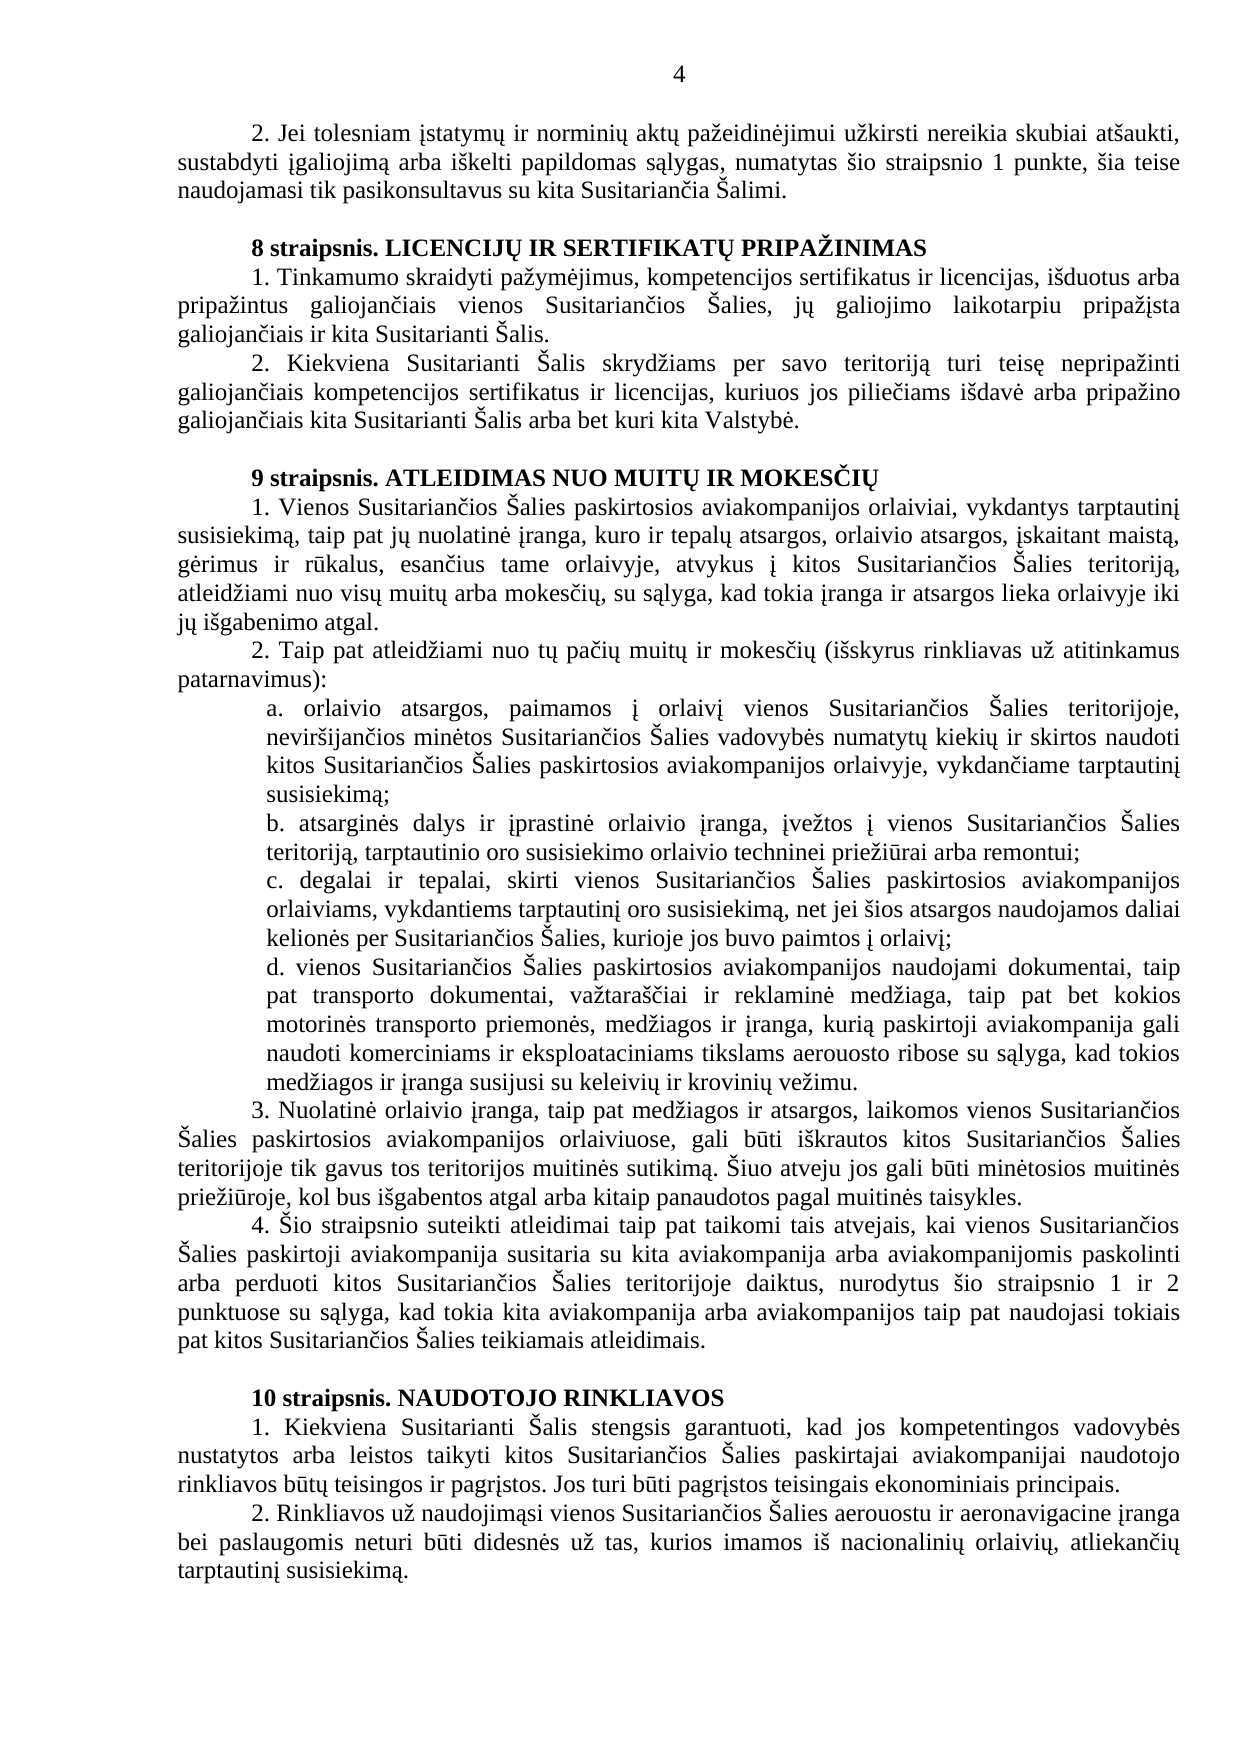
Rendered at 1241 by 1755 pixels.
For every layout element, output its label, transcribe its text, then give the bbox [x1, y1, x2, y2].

text c. degalai ir tepalai, skirti vienos Susitariančios Šalies paskirtosios aviakompanijos orlaiviams, vykdantiems tarptautinį oro susisiekimą, net jei šios atsargos naudojamos daliai kelionės per Susitariančios Šalies, kurioje jos buvo paimtos į orlaivį; [266, 866, 1181, 952]
text 9 straipsnis. ATLEIDIMAS NUO MUITŲ IR MOKESČIŲ [177, 463, 1181, 492]
text b. atsarginės dalys ir įprastinė orlaivio įranga, įvežtos į vienos Susitariančios Šalies teritoriją, tarptautinio oro susisiekimo orlaivio techninei priežiūrai arba remontui; [266, 808, 1181, 866]
text 2. Kiekviena Susitarianti Šalis skrydžiams per savo teritoriją turi teisę nepripažinti galiojančiais kompetencijos sertifikatus ir licencijas, kuriuos jos piliečiams išdavė arba pripažino galiojančiais kita Susitarianti Šalis arba bet kuri kita Valstybė. [177, 348, 1181, 434]
text 4. Šio straipsnio suteikti atleidimai taip pat taikomi tais atvejais, kai vienos Susitariančios Šalies paskirtoji aviakompanija susitaria su kita aviakompanija arba aviakompanijomis paskolinti arba perduoti kitos Susitariančios Šalies teritorijoje daiktus, nurodytus šio straipsnio 1 ir 2 punktuose su sąlyga, kad tokia kita aviakompanija arba aviakompanijos taip pat naudojasi tokiais pat kitos Susitariančios Šalies teikiamais atleidimais. [177, 1211, 1181, 1354]
text a. orlaivio atsargos, paimamos į orlaivį vienos Susitariančios Šalies teritorijoje, neviršijančios minėtos Susitariančios Šalies vadovybės numatytų kiekių ir skirtos naudoti kitos Susitariančios Šalies paskirtosios aviakompanijos orlaivyje, vykdančiame tarptautinį susisiekimą; [266, 693, 1181, 808]
text 10 straipsnis. NAUDOTOJO RINKLIAVOS [177, 1383, 1181, 1412]
text 8 straipsnis. LICENCIJŲ IR SERTIFIKATŲ PRIPAŽINIMAS [177, 233, 1181, 262]
text d. vienos Susitariančios Šalies paskirtosios aviakompanijos naudojami dokumentai, taip pat transporto dokumentai, važtaraščiai ir reklaminė medžiaga, taip pat bet kokios motorinės transporto priemonės, medžiagos ir įranga, kurią paskirtoji aviakompanija gali naudoti komerciniams ir eksploataciniams tikslams aerouosto ribose su sąlyga, kad tokios medžiagos ir įranga susijusi su keleivių ir krovinių vežimu. [266, 952, 1181, 1096]
text 3. Nuolatinė orlaivio įranga, taip pat medžiagos ir atsargos, laikomos vienos Susitariančios Šalies paskirtosios aviakompanijos orlaiviuose, gali būti iškrautos kitos Susitariančios Šalies teritorijoje tik gavus tos teritorijos muitinės sutikimą. Šiuo atveju jos gali būti minėtosios muitinės priežiūroje, kol bus išgabentos atgal arba kitaip panaudotos pagal muitinės taisykles. [177, 1096, 1181, 1211]
text 2. Jei tolesniam įstatymų ir norminių aktų pažeidinėjimui užkirsti nereikia skubiai atšaukti, sustabdyti įgaliojimą arba iškelti papildomas sąlygas, numatytas šio straipsnio 1 punkte, šia teise naudojamasi tik pasikonsultavus su kita Susitariančia Šalimi. [177, 118, 1181, 204]
text 1. Kiekviena Susitarianti Šalis stengsis garantuoti, kad jos kompetentingos vadovybės nustatytos arba leistos taikyti kitos Susitariančios Šalies paskirtajai aviakompanijai naudotojo rinkliavos būtų teisingos ir pagrįstos. Jos turi būti pagrįstos teisingais ekonominiais principais. [177, 1412, 1181, 1498]
text 2. Taip pat atleidžiami nuo tų pačių muitų ir mokesčių (išskyrus rinkliavas už atitinkamus patarnavimus): [177, 636, 1181, 693]
text 1. Vienos Susitariančios Šalies paskirtosios aviakompanijos orlaiviai, vykdantys tarptautinį susisiekimą, taip pat jų nuolatinė įranga, kuro ir tepalų atsargos, orlaivio atsargos, įskaitant maistą, gėrimus ir rūkalus, esančius tame orlaivyje, atvykus į kitos Susitariančios Šalies teritoriją, atleidžiami nuo visų muitų arba mokesčių, su sąlyga, kad tokia įranga ir atsargos lieka orlaivyje iki jų išgabenimo atgal. [177, 492, 1181, 636]
text 2. Rinkliavos už naudojimąsi vienos Susitariančios Šalies aerouostu ir aeronavigacine įranga bei paslaugomis neturi būti didesnės už tas, kurios imamos iš nacionalinių orlaivių, atliekančių tarptautinį susisiekimą. [177, 1498, 1181, 1584]
text 1. Tinkamumo skraidyti pažymėjimus, kompetencijos sertifikatus ir licencijas, išduotus arba pripažintus galiojančiais vienos Susitariančios Šalies, jų galiojimo laikotarpiu pripažįsta galiojančiais ir kita Susitarianti Šalis. [177, 262, 1181, 348]
